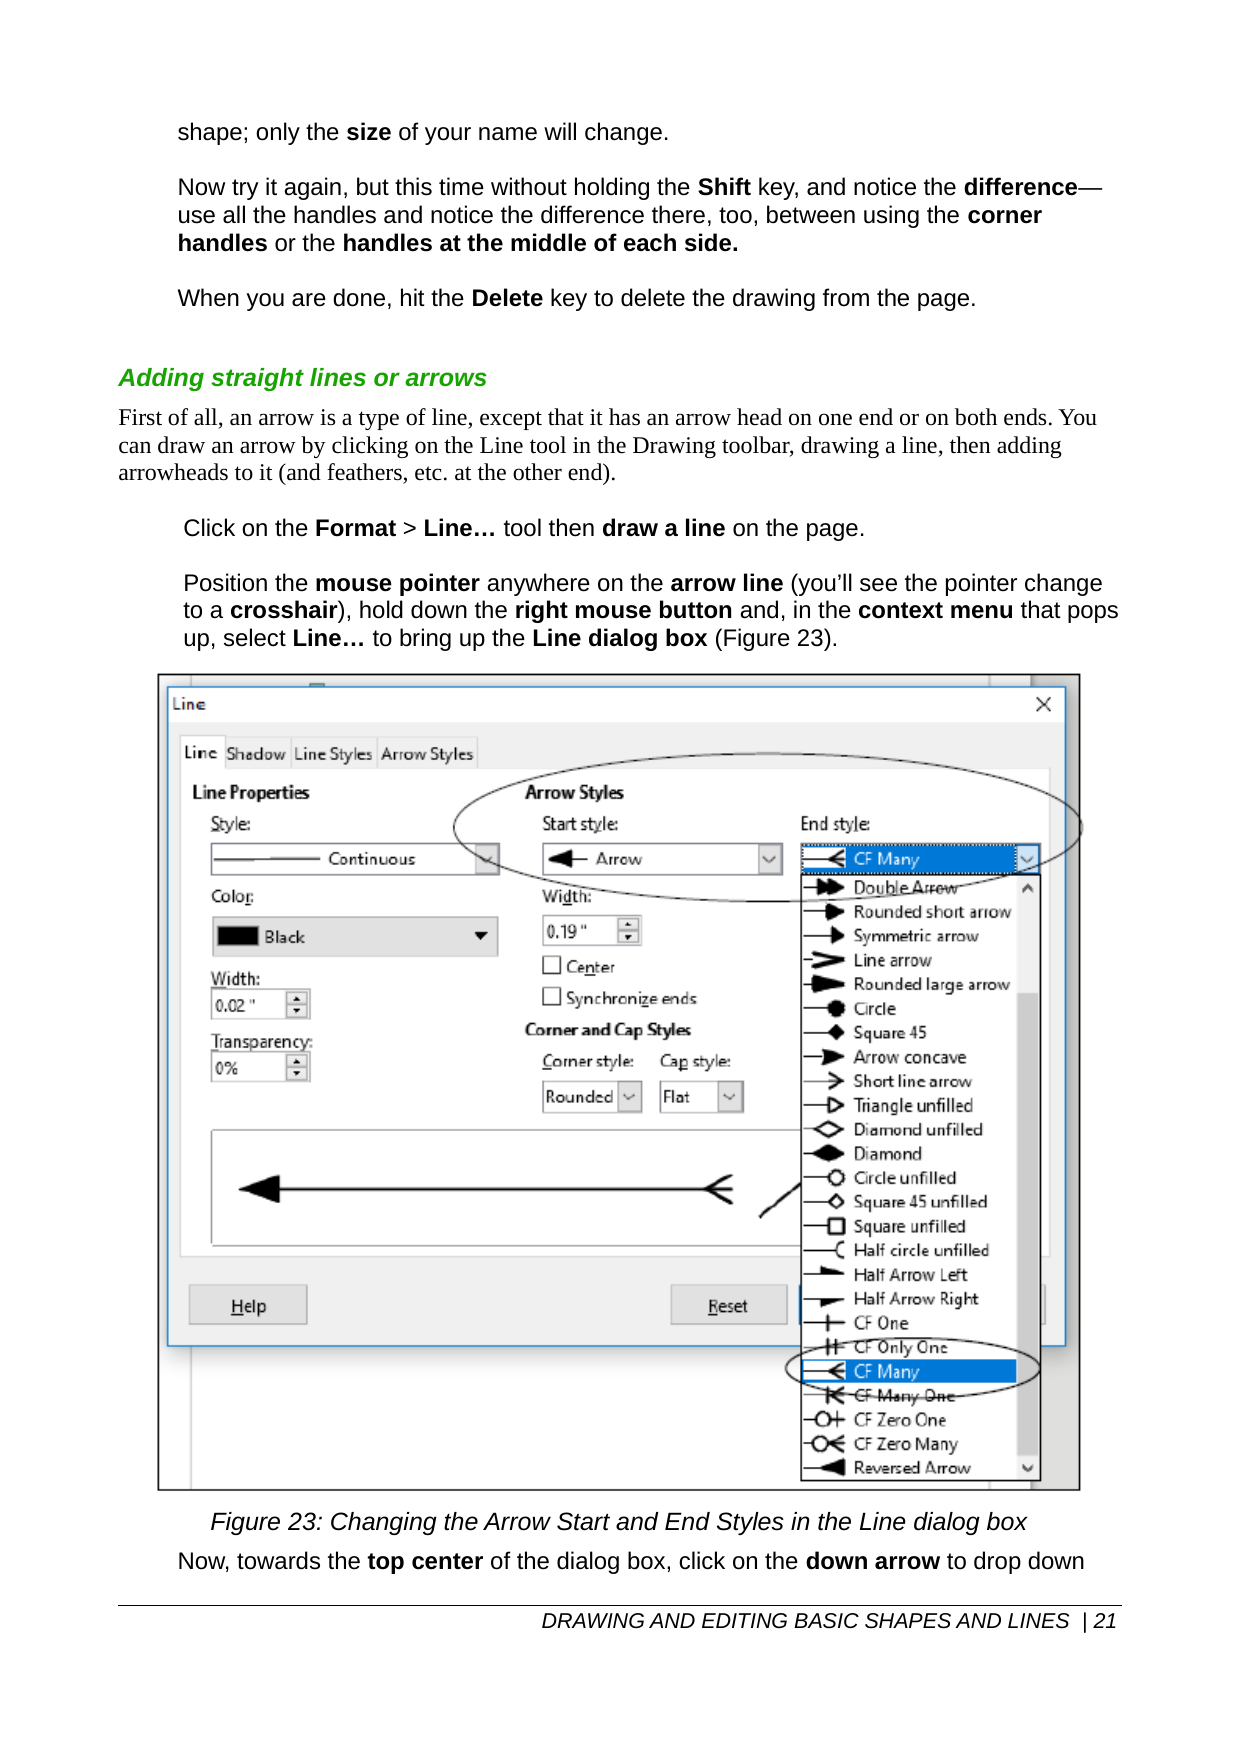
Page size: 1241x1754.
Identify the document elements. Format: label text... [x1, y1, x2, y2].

text Now try it again, but this time without holding the Shift key, and notice the difference—use all the handles and notice the difference there, too, between using the corner handles or the handles at the middle of each side. [177, 173, 1122, 256]
text When you are done, hit the Delete key to delete the drawing from the page. [177, 284, 1122, 311]
picture [150, 663, 1090, 1502]
text First of all, an arrow is a type of line, except that it has an arrow head on one end or on both ends. You can draw an arrow by clicking on the Line tool in the Drawing toolbar, drawing a line, then adding arrowheads to it (and feathers, etc. at the other end). [118, 403, 1122, 486]
text Figure 23: Changing the Arrow Start and End Styles in the Line dialog box [151, 1502, 1090, 1535]
text shape; only the size of your name will change. [177, 118, 1122, 146]
text Now, towards the top center of the dialog box, click on the down arrow to drop down [177, 1547, 1122, 1575]
subtitle Adding straight lines or arrows [118, 363, 1122, 391]
text Click on the Format > Line… tool then draw a line on the page. [183, 513, 1122, 541]
text Position the mouse pointer anywhere on the arrow line (you’ll see the pointer change to a crosshair), hold down the right mouse button and, in the context menu that pops up, select Line… to bring up the Line dialog box (Figure 23). [183, 569, 1122, 652]
